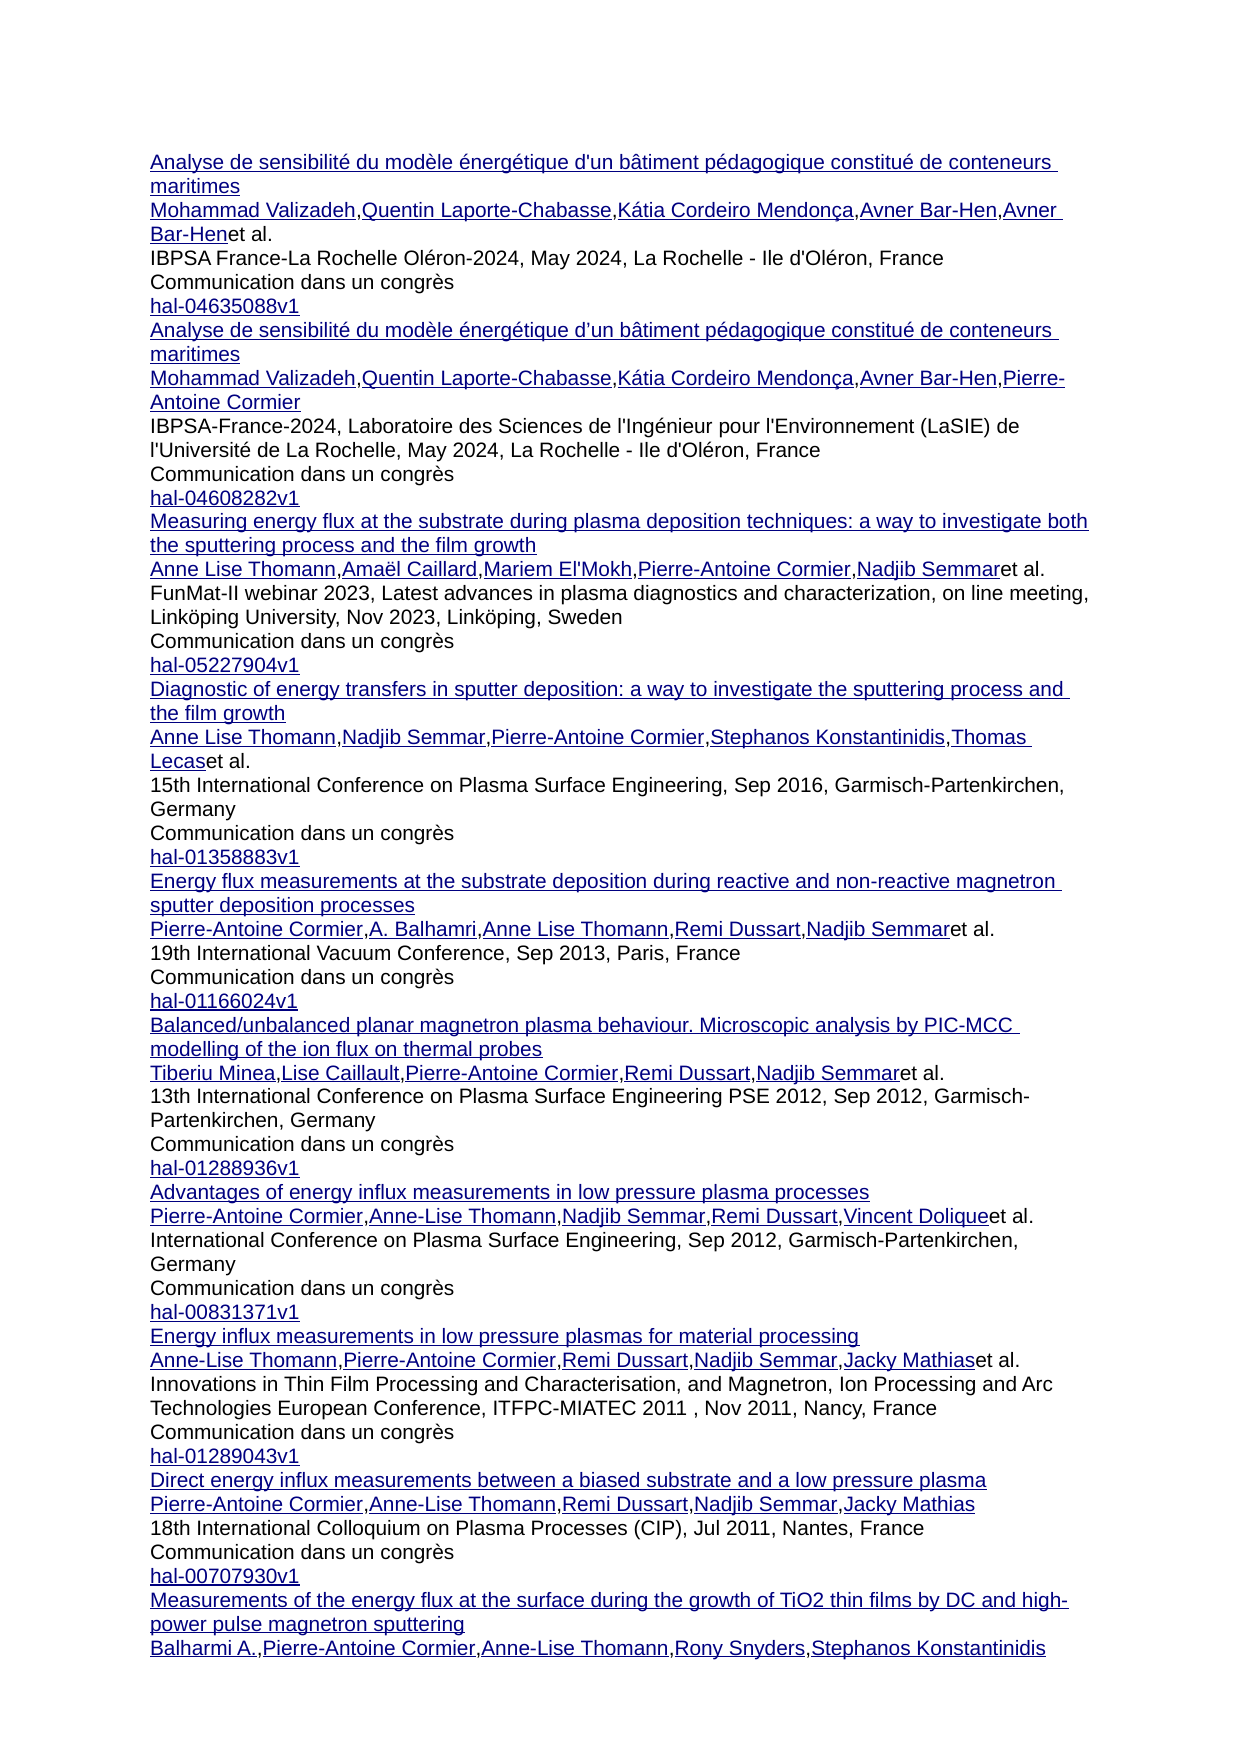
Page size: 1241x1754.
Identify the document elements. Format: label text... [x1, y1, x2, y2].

table_cell Analyse de sensibilité du modèle énergétique d’un bâtiment pédagogique constitué de conteneurs maritimes Mohammad Valizadeh,Quentin Laporte-Chabasse,Kátia Cordeiro Mendonça,Avner Bar-Hen,Pierre-Antoine Cormier IBPSA-France-2024, Laboratoire des Sciences de l'Ingénieur pour l'Environnement (LaSIE) de l'Université de La Rochelle, May 2024, La Rochelle - Ile d'Oléron, France Communication dans un congrès hal-04608282v1 [150, 318, 1090, 509]
table_cell Energy influx measurements in low pressure plasmas for material processing Anne-Lise Thomann,Pierre-Antoine Cormier,Remi Dussart,Nadjib Semmar,Jacky Mathiaset al. Innovations in Thin Film Processing and Characterisation, and Magnetron, Ion Processing and Arc Technologies European Conference, ITFPC-MIATEC 2011 , Nov 2011, Nancy, France Communication dans un congrès hal-01289043v1 [150, 1324, 1090, 1468]
table_cell Direct energy influx measurements between a biased substrate and a low pressure plasma Pierre-Antoine Cormier,Anne-Lise Thomann,Remi Dussart,Nadjib Semmar,Jacky Mathias 18th International Colloquium on Plasma Processes (CIP), Jul 2011, Nantes, France Communication dans un congrès hal-00707930v1 [150, 1468, 1090, 1587]
table_cell Diagnostic of energy transfers in sputter deposition: a way to investigate the sputtering process and the film growth Anne Lise Thomann,Nadjib Semmar,Pierre-Antoine Cormier,Stephanos Konstantinidis,Thomas Lecaset al. 15th International Conference on Plasma Surface Engineering, Sep 2016, Garmisch-Partenkirchen, Germany Communication dans un congrès hal-01358883v1 [150, 677, 1090, 869]
table_cell Balanced/unbalanced planar magnetron plasma behaviour. Microscopic analysis by PIC-MCC modelling of the ion flux on thermal probes Tiberiu Minea,Lise Caillault,Pierre-Antoine Cormier,Remi Dussart,Nadjib Semmaret al. 13th International Conference on Plasma Surface Engineering PSE 2012, Sep 2012, Garmisch-Partenkirchen, Germany Communication dans un congrès hal-01288936v1 [150, 1013, 1090, 1180]
table_cell Advantages of energy influx measurements in low pressure plasma processes Pierre-Antoine Cormier,Anne-Lise Thomann,Nadjib Semmar,Remi Dussart,Vincent Doliqueet al. International Conference on Plasma Surface Engineering, Sep 2012, Garmisch-Partenkirchen, Germany Communication dans un congrès hal-00831371v1 [150, 1180, 1090, 1324]
table_cell Energy flux measurements at the substrate deposition during reactive and non-reactive magnetron sputter deposition processes Pierre-Antoine Cormier,A. Balhamri,Anne Lise Thomann,Remi Dussart,Nadjib Semmaret al. 19th International Vacuum Conference, Sep 2013, Paris, France Communication dans un congrès hal-01166024v1 [150, 869, 1090, 1012]
table_cell Measurements of the energy flux at the surface during the growth of TiO2 thin films by DC and high-power pulse magnetron sputtering Balharmi A.,Pierre-Antoine Cormier,Anne-Lise Thomann,Rony Snyders,Stephanos Konstantinidis [150, 1588, 1090, 1659]
table_cell Analyse de sensibilité du modèle énergétique d'un bâtiment pédagogique constitué de conteneurs maritimes Mohammad Valizadeh,Quentin Laporte-Chabasse,Kátia Cordeiro Mendonça,Avner Bar-Hen,Avner Bar-Henet al. IBPSA France-La Rochelle Oléron-2024, May 2024, La Rochelle - Ile d'Oléron, France Communication dans un congrès hal-04635088v1 [150, 150, 1090, 318]
table_cell Measuring energy flux at the substrate during plasma deposition techniques: a way to investigate both the sputtering process and the film growth Anne Lise Thomann,Amaël Caillard,Mariem El'Mokh,Pierre-Antoine Cormier,Nadjib Semmaret al. FunMat-II webinar 2023, Latest advances in plasma diagnostics and characterization, on line meeting, Linköping University, Nov 2023, Linköping, Sweden Communication dans un congrès hal-05227904v1 [150, 509, 1090, 677]
